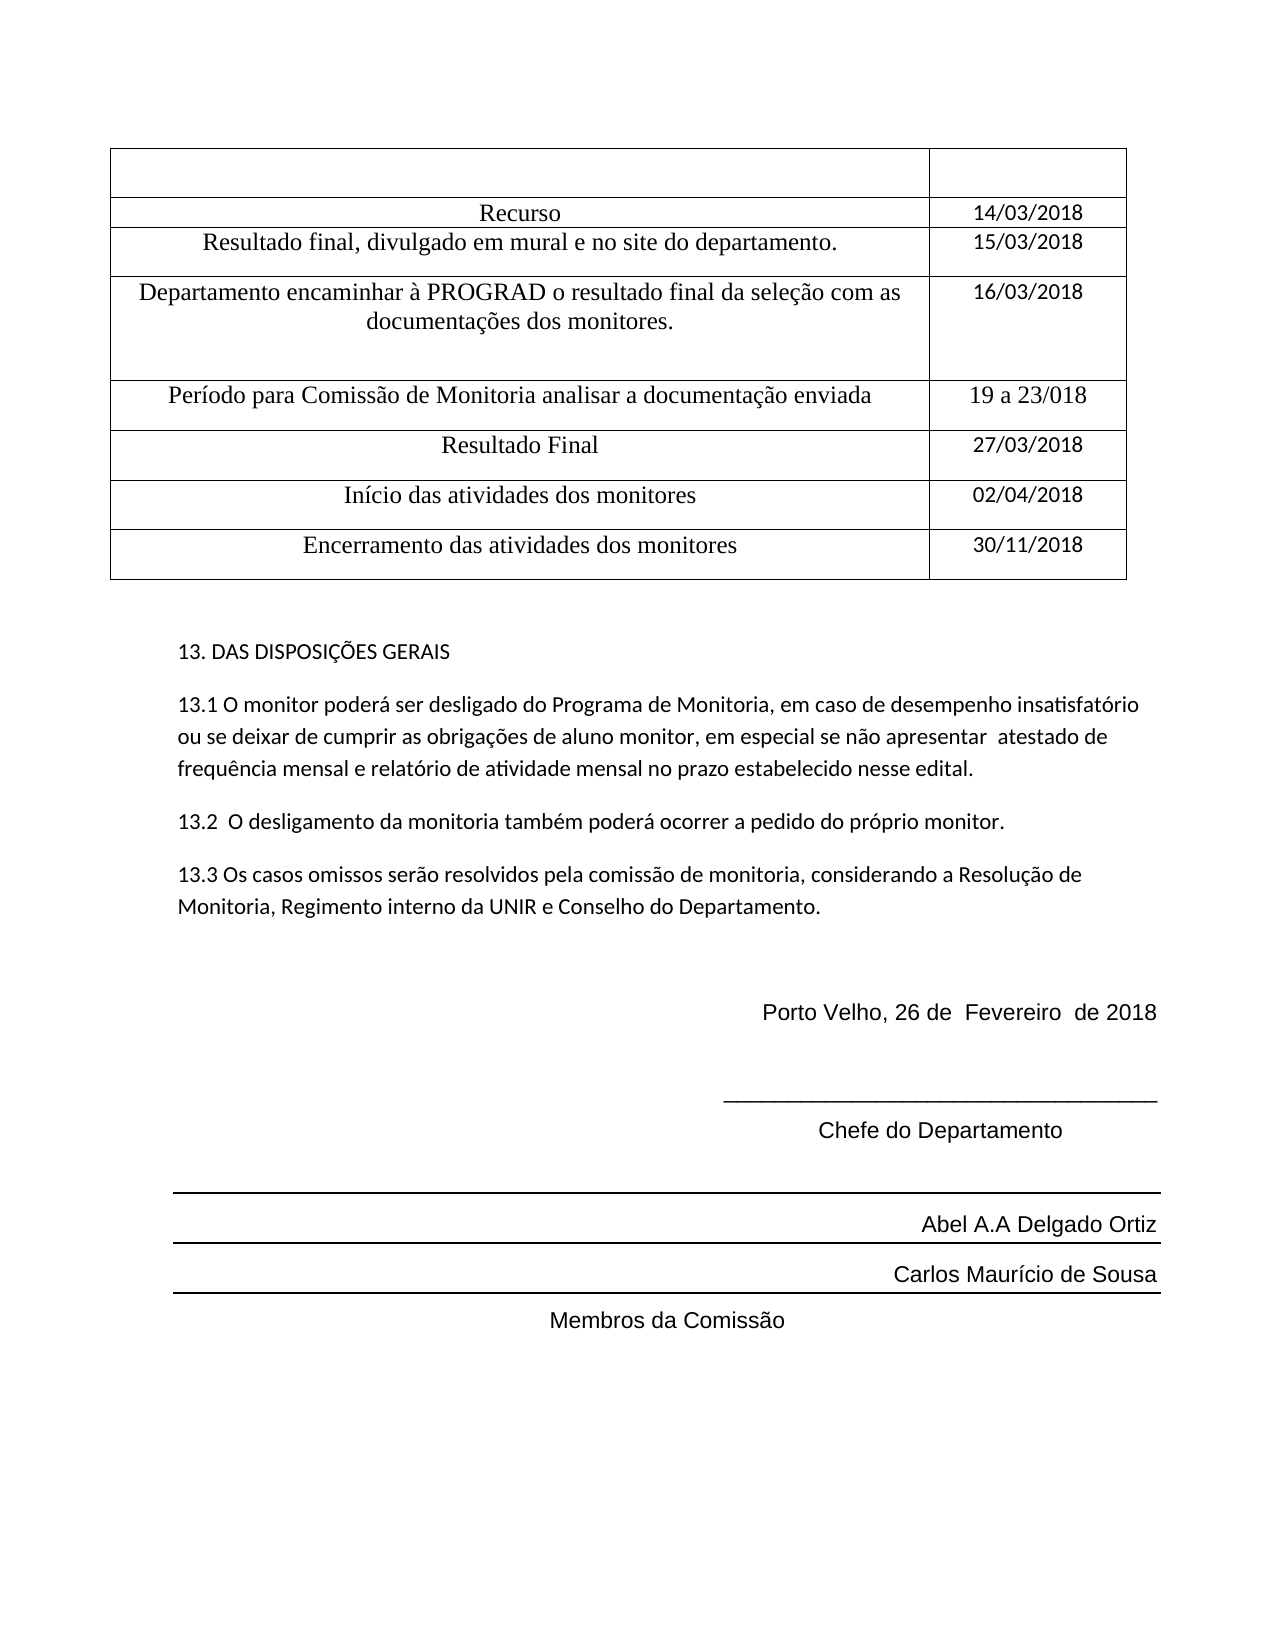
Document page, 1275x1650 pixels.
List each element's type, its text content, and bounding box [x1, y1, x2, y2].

text __________________________________ [177, 1077, 1157, 1104]
table_cell Resultado Final [111, 431, 929, 479]
table_cell Departamento encaminhar à PROGRAD o resultado final da seleção com as documentações dos monitores. [111, 277, 929, 379]
table_cell [111, 149, 929, 197]
table_cell Início das atividades dos monitores [111, 481, 929, 529]
table_cell 27/03/2018 [930, 431, 1126, 479]
table_cell 19 a 23/018 [930, 381, 1126, 430]
table_cell Resultado final, divulgado em mural e no site do departamento. [111, 228, 929, 276]
table_cell Período para Comissão de Monitoria analisar a documentação enviada [111, 381, 929, 430]
table_cell 16/03/2018 [930, 277, 1126, 379]
table_cell [930, 149, 1126, 197]
table_cell Recurso [111, 198, 929, 227]
table_cell 02/04/2018 [930, 481, 1126, 529]
text 13. DAS DISPOSIÇÕES GERAIS [177, 637, 1157, 665]
table_cell 14/03/2018 [930, 198, 1126, 227]
text 13.3 Os casos omissos serão resolvidos pela comissão de monitoria, considerando a Resolução de Monitoria, Regimento interno da UNIR e Conselho do Departamento. [177, 860, 1157, 921]
text Membros da Comissão [177, 1307, 1157, 1334]
text Carlos Maurício de Sousa [173, 1257, 1161, 1292]
table_cell Encerramento das atividades dos monitores [111, 530, 929, 579]
text Porto Velho, 26 de Fevereiro de 2018 [177, 998, 1157, 1025]
text Chefe do Departamento [177, 1117, 1157, 1143]
text 13.2 O desligamento da monitoria também poderá ocorrer a pedido do próprio monitor. [177, 807, 1157, 835]
text 13.1 O monitor poderá ser desligado do Programa de Monitoria, em caso de desempenho insatisfatório ou se deixar de cumprir as obrigações de aluno monitor, em especial se não apresentar atestado de frequência mensal e relatório de atividade mensal no prazo estabelecido nesse edital. [177, 690, 1157, 782]
table_cell 30/11/2018 [930, 530, 1126, 579]
text Abel A.A Delgado Ortiz [173, 1207, 1161, 1242]
table_cell 15/03/2018 [930, 228, 1126, 276]
